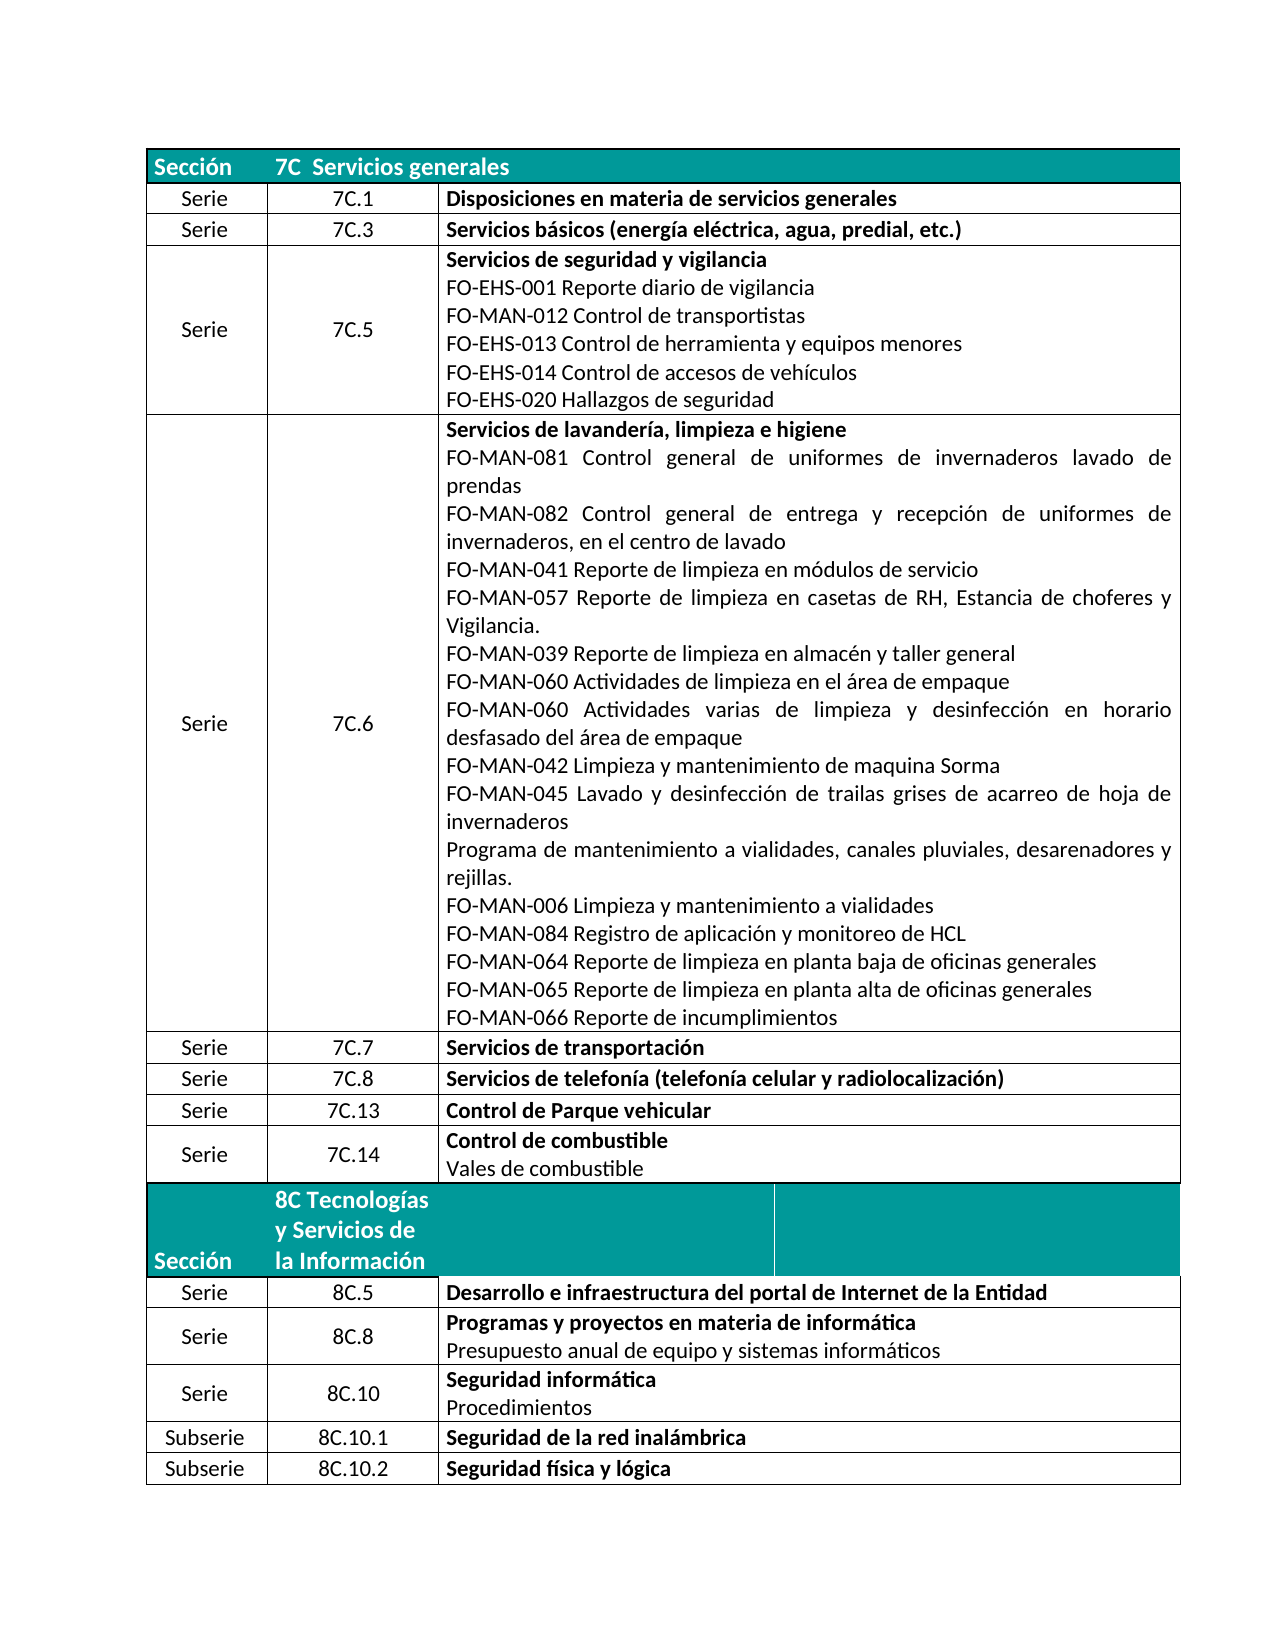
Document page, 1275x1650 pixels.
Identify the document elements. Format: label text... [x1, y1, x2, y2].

table_cell 8C.8 [268, 1308, 438, 1364]
table_cell Servicios básicos (energía eléctrica, agua, predial, etc.) [439, 214, 1180, 244]
table_cell [950, 150, 1026, 182]
table_cell 7C.5 [268, 246, 438, 414]
table_cell Serie [147, 184, 267, 213]
table_cell 8C.10.2 [268, 1453, 438, 1483]
table_cell Serie [147, 1032, 267, 1062]
table_cell [1026, 150, 1180, 182]
table_cell Seguridad informática Procedimientos [439, 1365, 1180, 1421]
table_cell 7C.6 [268, 415, 438, 1031]
table_cell 8C Tecnologías y Servicios de la Información [268, 1184, 439, 1276]
table_cell Control de Parque vehicular [439, 1095, 1180, 1125]
table_cell Sección [148, 150, 268, 182]
table_cell Servicios de lavandería, limpieza e higiene FO-MAN-081 Control general de uniformes de invernaderos lavado de prendas FO-MAN-082 Control general de entrega y recepción de uniformes de invernaderos, en el centro de lavado FO-MAN-041 Reporte de limpieza en módulos de servicio FO-MAN-057 Reporte de limpieza en casetas de RH, Estancia de choferes y Vigilancia. FO-MAN-039 Reporte de limpieza en almacén y taller general FO-MAN-060 Actividades de limpieza en el área de empaque FO-MAN-060 Actividades varias de limpieza y desinfección en horario desfasado del área de empaque FO-MAN-042 Limpieza y mantenimiento de maquina Sorma FO-MAN-045 Lavado y desinfección de trailas grises de acarreo de hoja de invernaderos Programa de mantenimiento a vialidades, canales pluviales, desarenadores y rejillas. FO-MAN-006 Limpieza y mantenimiento a vialidades FO-MAN-084 Registro de aplicación y monitoreo de HCL FO-MAN-064 Reporte de limpieza en planta baja de oficinas generales FO-MAN-065 Reporte de limpieza en planta alta de oficinas generales FO-MAN-066 Reporte de incumplimientos [439, 415, 1180, 1031]
table_cell Serie [147, 1278, 267, 1307]
table_cell 7C.8 [268, 1064, 438, 1094]
table_cell Servicios de telefonía (telefonía celular y radiolocalización) [439, 1064, 1180, 1094]
table_cell Servicios de seguridad y vigilancia FO-EHS-001 Reporte diario de vigilancia FO-MAN-012 Control de transportistas FO-EHS-013 Control de herramienta y equipos menores FO-EHS-014 Control de accesos de vehículos FO-EHS-020 Hallazgos de seguridad [439, 246, 1180, 414]
table_cell Serie [147, 246, 267, 414]
table_cell 8C.10 [268, 1365, 438, 1421]
table_cell Programas y proyectos en materia de informática Presupuesto anual de equipo y sistemas informáticos [439, 1308, 1180, 1364]
table_cell Serie [147, 1095, 267, 1125]
table_cell [439, 1184, 774, 1276]
table_cell 7C.3 [268, 214, 438, 244]
table_cell 8C.10.1 [268, 1422, 438, 1452]
table_cell Serie [147, 1064, 267, 1094]
table_cell Subserie [147, 1422, 267, 1452]
table_cell 7C.7 [268, 1032, 438, 1062]
table_cell [775, 1184, 866, 1276]
table_cell Seguridad física y lógica [439, 1453, 1180, 1483]
table_cell [1026, 1184, 1180, 1276]
table_cell Serie [147, 1308, 267, 1364]
table_cell 7C.13 [268, 1095, 438, 1125]
table_cell [950, 1184, 1026, 1276]
table_cell [866, 150, 950, 182]
table_cell 7C Servicios generales [268, 150, 866, 182]
table_cell Serie [147, 214, 267, 244]
table_cell Serie [147, 415, 267, 1031]
table_cell Seguridad de la red inalámbrica [439, 1422, 1180, 1452]
table_cell Serie [147, 1126, 267, 1182]
table_cell Servicios de transportación [439, 1032, 1180, 1062]
table_cell Serie [147, 1365, 267, 1421]
table_cell Desarrollo e infraestructura del portal de Internet de la Entidad [439, 1276, 1180, 1307]
table_cell Control de combustible Vales de combustible [439, 1126, 1180, 1182]
table_cell Sección [148, 1184, 268, 1276]
table_cell 7C.1 [268, 184, 438, 213]
table_cell Disposiciones en materia de servicios generales [439, 184, 1180, 213]
table_cell [866, 1184, 950, 1276]
table_cell Subserie [147, 1453, 267, 1483]
table_cell 7C.14 [268, 1126, 438, 1182]
table_cell 8C.5 [268, 1278, 438, 1307]
